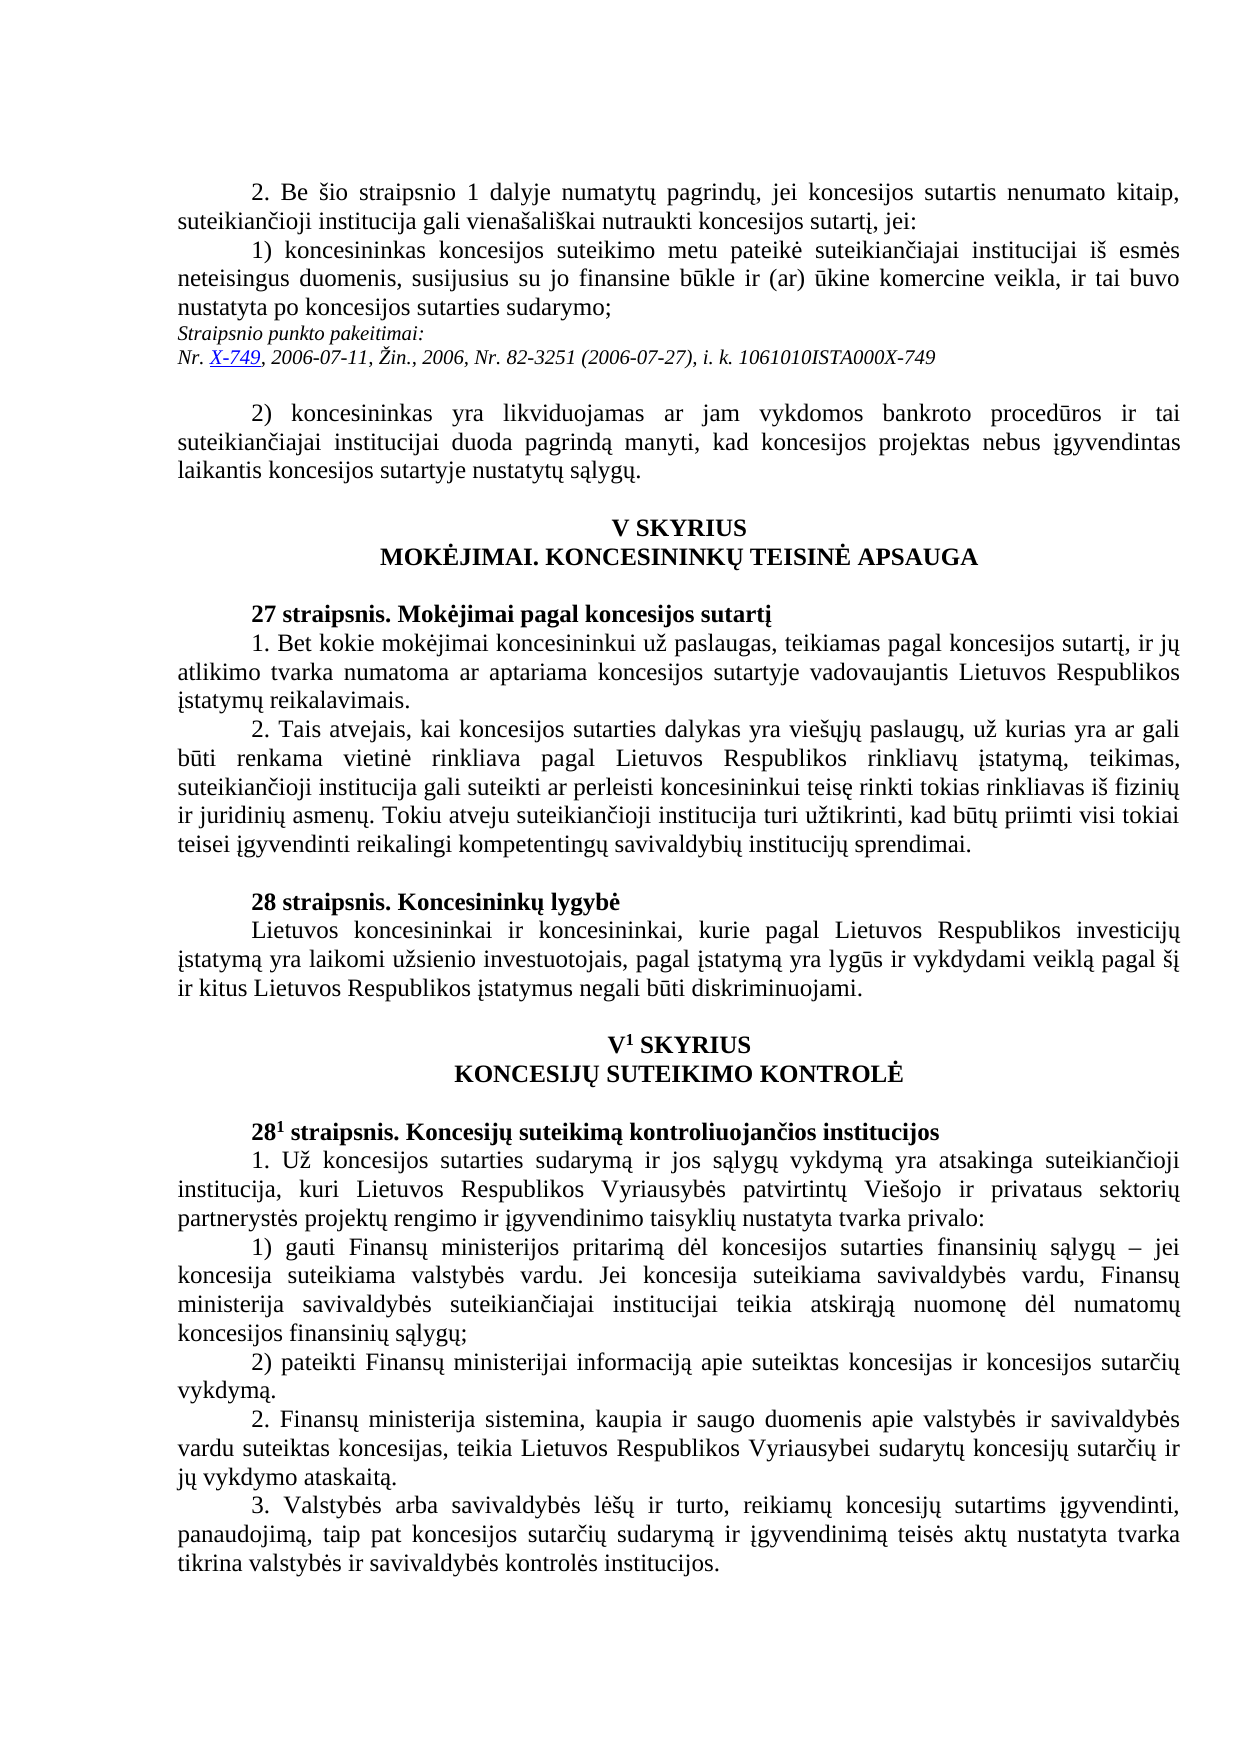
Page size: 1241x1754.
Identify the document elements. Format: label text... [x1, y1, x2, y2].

text 28 straipsnis. Koncesininkų lygybė [177, 887, 1181, 915]
text V1 SKYRIUS [177, 1030, 1181, 1059]
text 2) pateikti Finansų ministerijai informaciją apie suteiktas koncesijas ir koncesijos sutarčių vykdymą. [177, 1347, 1181, 1404]
text KONCESIJŲ SUTEIKIMO KONTROLĖ [177, 1059, 1181, 1088]
text Nr. X-749, 2006-07-11, Žin., 2006, Nr. 82-3251 (2006-07-27), i. k. 1061010ISTA000X-749 [177, 345, 1181, 369]
text 1. Už koncesijos sutarties sudarymą ir jos sąlygų vykdymą yra atsakinga suteikiančioji institucija, kuri Lietuvos Respublikos Vyriausybės patvirtintų Viešojo ir privataus sektorių partnerystės projektų rengimo ir įgyvendinimo taisyklių nustatyta tvarka privalo: [177, 1145, 1181, 1232]
text 2. Be šio straipsnio 1 dalyje numatytų pagrindų, jei koncesijos sutartis nenumato kitaip, suteikiančioji institucija gali vienašališkai nutraukti koncesijos sutartį, jei: [177, 177, 1181, 235]
text 2. Finansų ministerija sistemina, kaupia ir saugo duomenis apie valstybės ir savivaldybės vardu suteiktas koncesijas, teikia Lietuvos Respublikos Vyriausybei sudarytų koncesijų sutarčių ir jų vykdymo ataskaitą. [177, 1404, 1181, 1490]
text 3. Valstybės arba savivaldybės lėšų ir turto, reikiamų koncesijų sutartims įgyvendinti, panaudojimą, taip pat koncesijos sutarčių sudarymą ir įgyvendinimą teisės aktų nustatyta tvarka tikrina valstybės ir savivaldybės kontrolės institucijos. [177, 1490, 1181, 1577]
text Lietuvos koncesininkai ir koncesininkai, kurie pagal Lietuvos Respublikos investicijų įstatymą yra laikomi užsienio investuotojais, pagal įstatymą yra lygūs ir vykdydami veiklą pagal šį ir kitus Lietuvos Respublikos įstatymus negali būti diskriminuojami. [177, 915, 1181, 1002]
text 2. Tais atvejais, kai koncesijos sutarties dalykas yra viešųjų paslaugų, už kurias yra ar gali būti renkama vietinė rinkliava pagal Lietuvos Respublikos rinkliavų įstatymą, teikimas, suteikiančioji institucija gali suteikti ar perleisti koncesininkui teisę rinkti tokias rinkliavas iš fizinių ir juridinių asmenų. Tokiu atveju suteikiančioji institucija turi užtikrinti, kad būtų priimti visi tokiai teisei įgyvendinti reikalingi kompetentingų savivaldybių institucijų sprendimai. [177, 714, 1181, 858]
text MOKĖJIMAI. KONCESININKŲ TEISINĖ APSAUGA [177, 542, 1181, 570]
text 1) koncesininkas koncesijos suteikimo metu pateikė suteikiančiajai institucijai iš esmės neteisingus duomenis, susijusius su jo finansine būkle ir (ar) ūkine komercine veikla, ir tai buvo nustatyta po koncesijos sutarties sudarymo; [177, 235, 1181, 321]
text Straipsnio punkto pakeitimai: [177, 321, 1181, 345]
text 27 straipsnis. Mokėjimai pagal koncesijos sutartį [177, 599, 1181, 628]
text V SKYRIUS [177, 513, 1181, 542]
text 281 straipsnis. Koncesijų suteikimą kontroliuojančios institucijos [177, 1117, 1181, 1145]
text 1. Bet kokie mokėjimai koncesininkui už paslaugas, teikiamas pagal koncesijos sutartį, ir jų atlikimo tvarka numatoma ar aptariama koncesijos sutartyje vadovaujantis Lietuvos Respublikos įstatymų reikalavimais. [177, 628, 1181, 714]
text 2) koncesininkas yra likviduojamas ar jam vykdomos bankroto procedūros ir tai suteikiančiajai institucijai duoda pagrindą manyti, kad koncesijos projektas nebus įgyvendintas laikantis koncesijos sutartyje nustatytų sąlygų. [177, 398, 1181, 484]
text 1) gauti Finansų ministerijos pritarimą dėl koncesijos sutarties finansinių sąlygų – jei koncesija suteikiama valstybės vardu. Jei koncesija suteikiama savivaldybės vardu, Finansų ministerija savivaldybės suteikiančiajai institucijai teikia atskirąją nuomonę dėl numatomų koncesijos finansinių sąlygų; [177, 1232, 1181, 1347]
